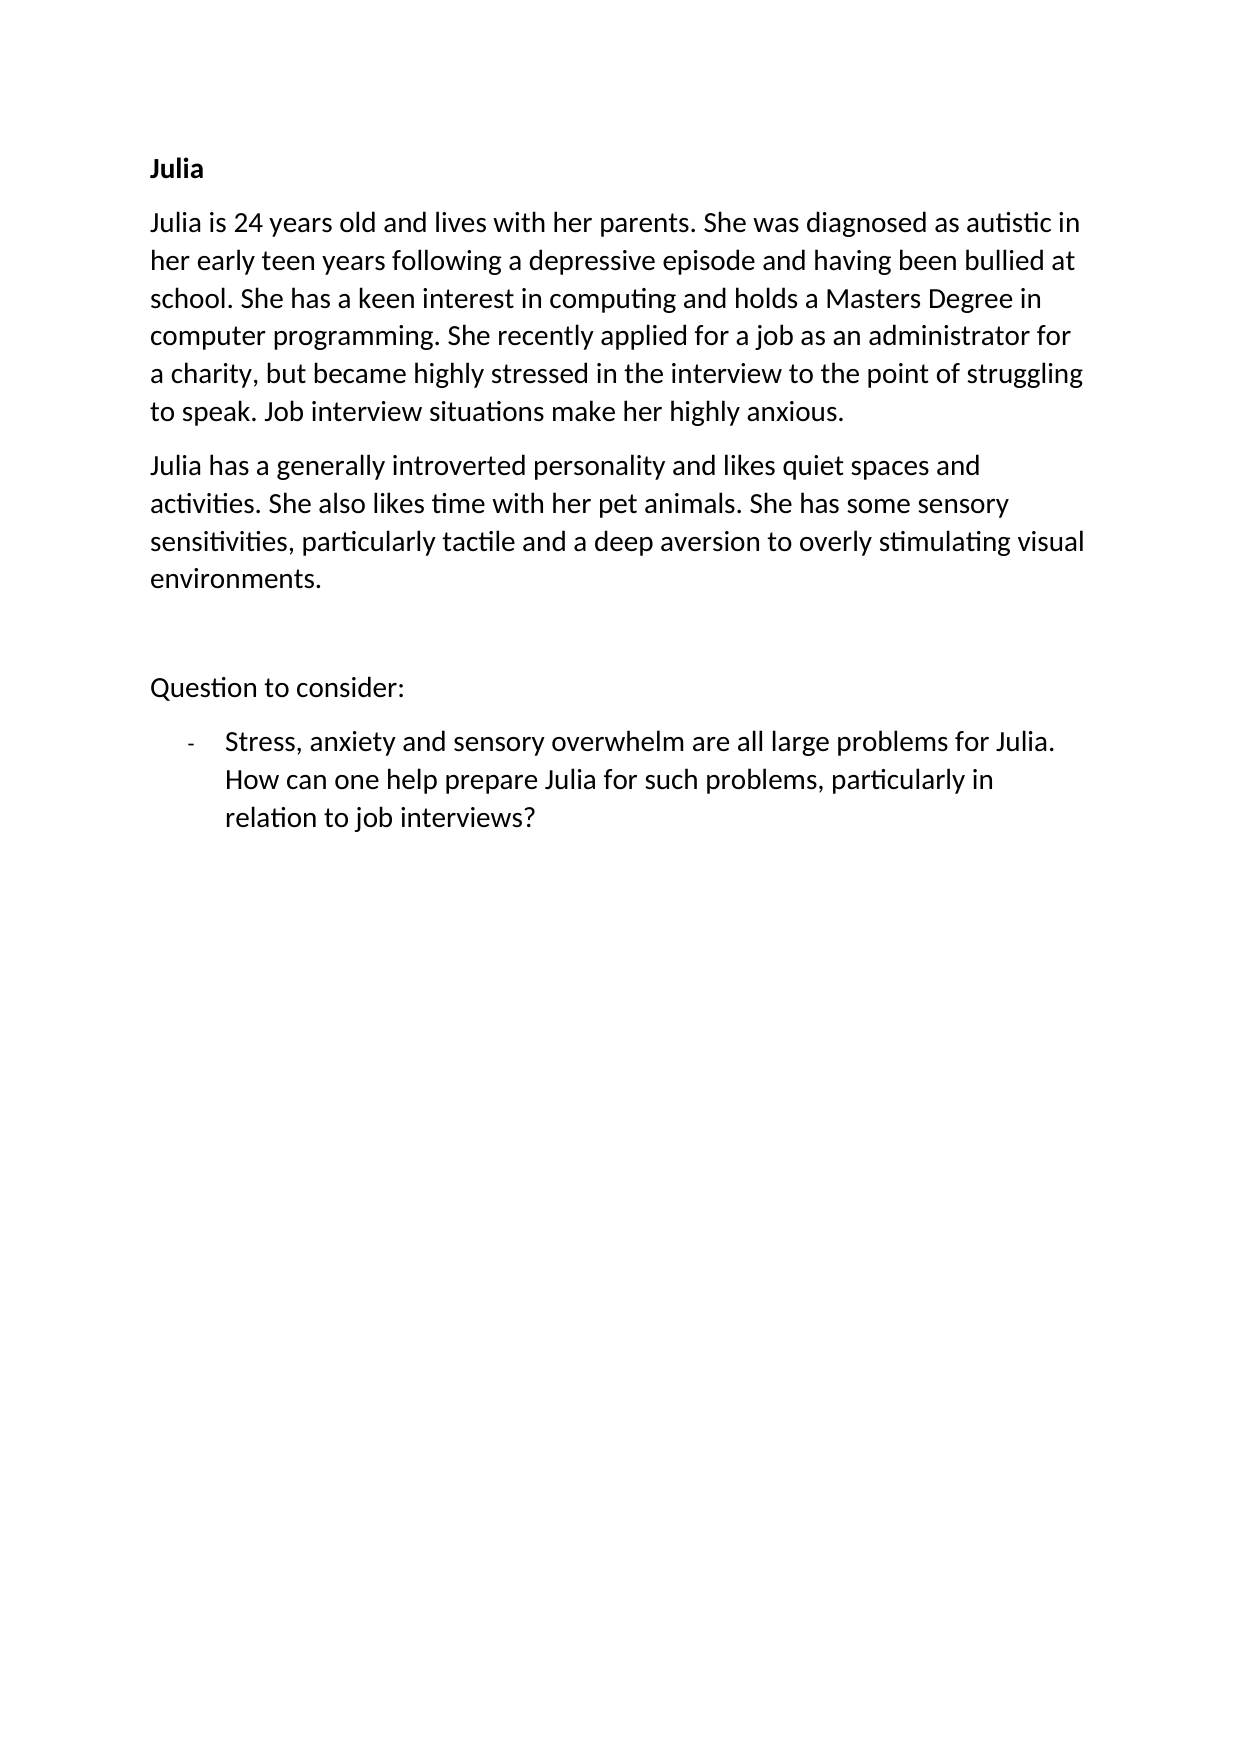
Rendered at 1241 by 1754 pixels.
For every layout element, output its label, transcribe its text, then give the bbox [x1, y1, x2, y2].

text Julia has a generally introverted personality and likes quiet spaces and activities. She also likes time with her pet animals. She has some sensory sensitivities, particularly tactile and a deep aversion to overly stimulating visual environments. [150, 447, 1090, 596]
list Stress, anxiety and sensory overwhelm are all large problems for Julia. How can one help prepare Julia for such problems, particularly in relation to job interviews? [187, 723, 1090, 834]
text Julia is 24 years old and lives with her parents. She was diagnosed as autistic in her early teen years following a depressive episode and having been bullied at school. She has a keen interest in computing and holds a Masters Degree in computer programming. She recently applied for a job as an administrator for a charity, but became highly stressed in the interview to the point of struggling to speak. Job interview situations make her highly anxious. [150, 204, 1090, 428]
text Julia [150, 150, 1090, 186]
text Question to consider: [150, 669, 1090, 705]
